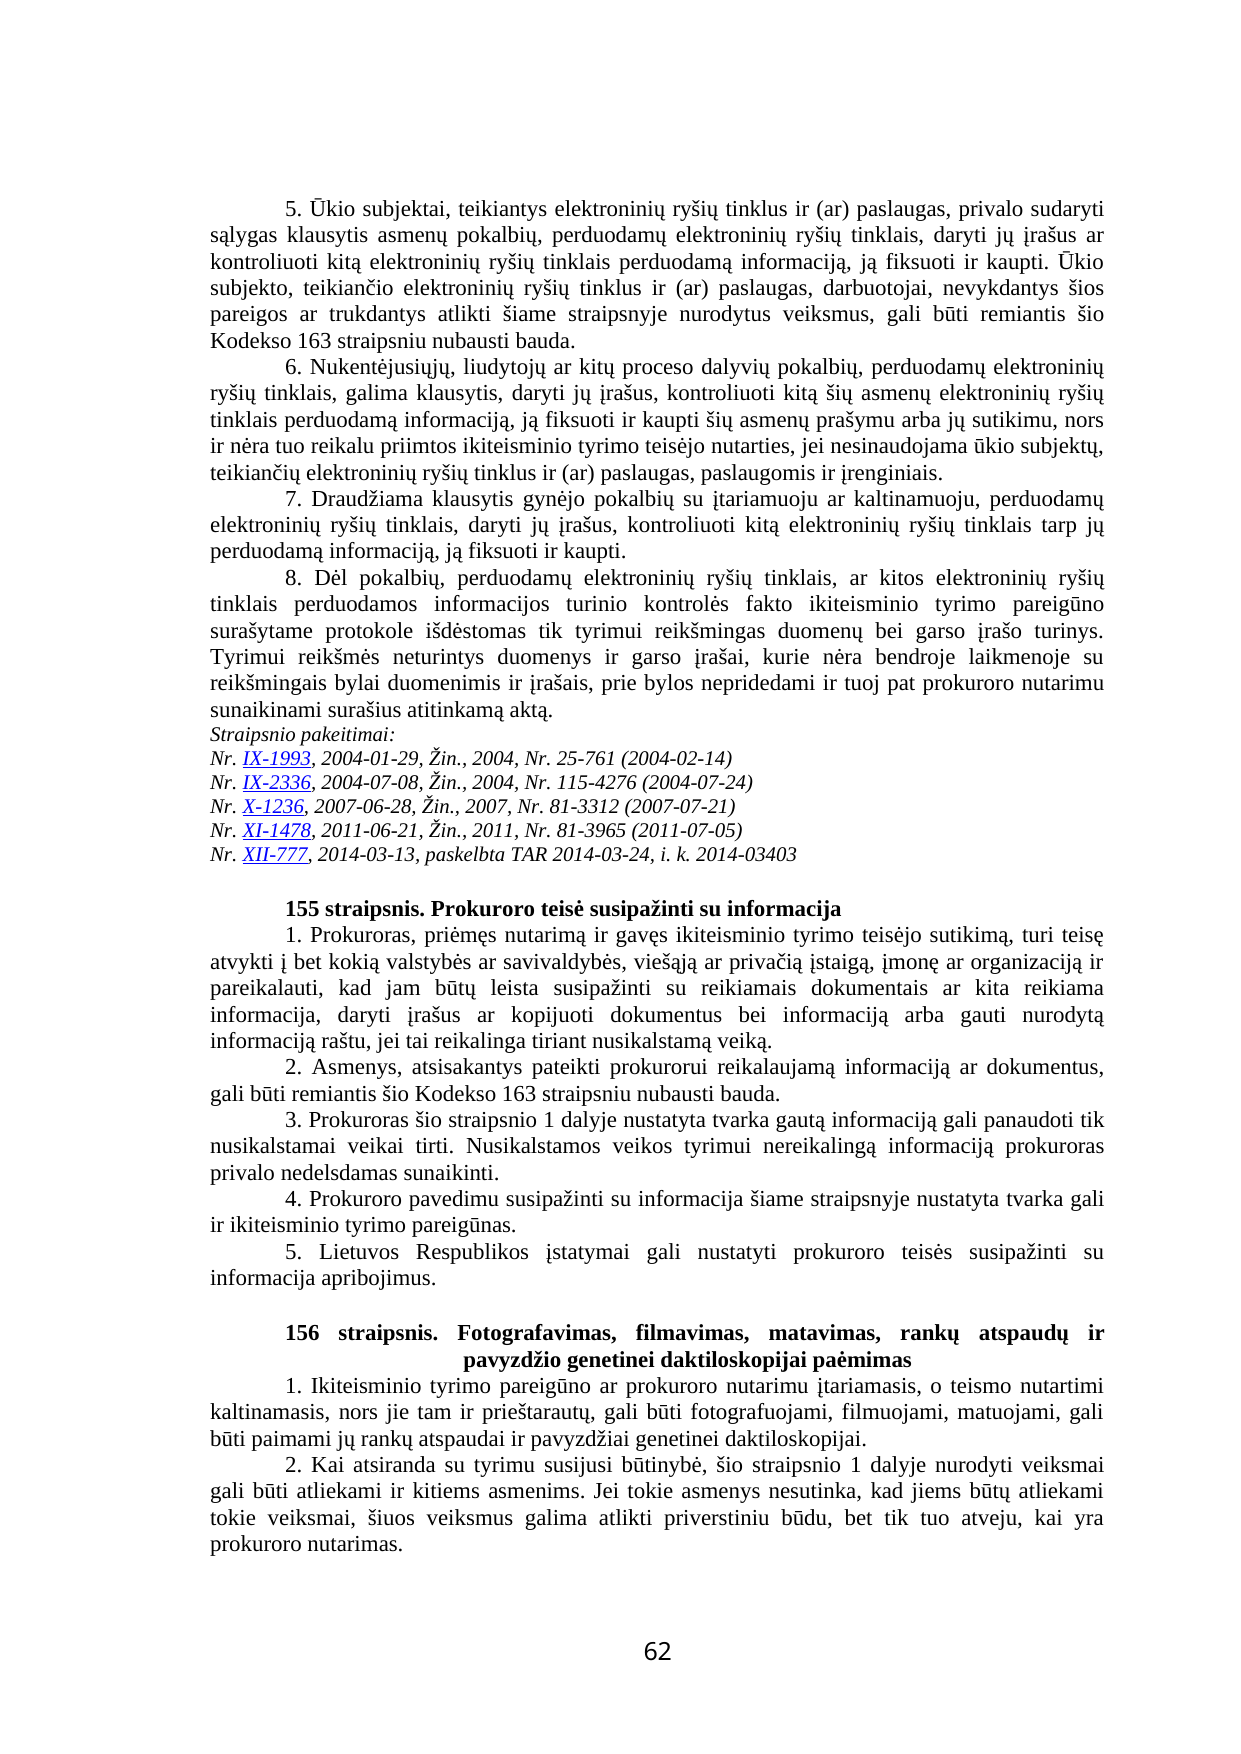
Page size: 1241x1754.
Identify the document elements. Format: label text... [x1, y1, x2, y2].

text Nr. XII-777, 2014-03-13, paskelbta TAR 2014-03-24, i. k. 2014-03403 [210, 842, 1106, 866]
text 2. Kai atsiranda su tyrimu susijusi būtinybė, šio straipsnio 1 dalyje nurodyti veiksmai gali būti atliekami ir kitiems asmenims. Jei tokie asmenys nesutinka, kad jiems būtų atliekami tokie veiksmai, šiuos veiksmus galima atlikti priverstiniu būdu, bet tik tuo atveju, kai yra prokuroro nutarimas. [210, 1451, 1106, 1556]
text 5. Lietuvos Respublikos įstatymai gali nustatyti prokuroro teisės susipažinti su informacija apribojimus. [210, 1238, 1106, 1291]
text Straipsnio pakeitimai: [210, 722, 1106, 746]
text 6. Nukentėjusiųjų, liudytojų ar kitų proceso dalyvių pokalbių, perduodamų elektroninių ryšių tinklais, galima klausytis, daryti jų įrašus, kontroliuoti kitą šių asmenų elektroninių ryšių tinklais perduodamą informaciją, ją fiksuoti ir kaupti šių asmenų prašymu arba jų sutikimu, nors ir nėra tuo reikalu priimtos ikiteisminio tyrimo teisėjo nutarties, jei nesinaudojama ūkio subjektų, teikiančių elektroninių ryšių tinklus ir (ar) paslaugas, paslaugomis ir įrenginiais. [210, 353, 1106, 485]
text Nr. IX-2336, 2004-07-08, Žin., 2004, Nr. 115-4276 (2004-07-24) [210, 770, 1106, 794]
text 156 straipsnis. Fotografavimas, filmavimas, matavimas, rankų atspaudų ir pavyzdžio genetinei daktiloskopijai paėmimas [285, 1319, 1106, 1372]
text 5. Ūkio subjektai, teikiantys elektroninių ryšių tinklus ir (ar) paslaugas, privalo sudaryti sąlygas klausytis asmenų pokalbių, perduodamų elektroninių ryšių tinklais, daryti jų įrašus ar kontroliuoti kitą elektroninių ryšių tinklais perduodamą informaciją, ją fiksuoti ir kaupti. Ūkio subjekto, teikiančio elektroninių ryšių tinklus ir (ar) paslaugas, darbuotojai, nevykdantys šios pareigos ar trukdantys atlikti šiame straipsnyje nurodytus veiksmus, gali būti remiantis šio Kodekso 163 straipsniu nubausti bauda. [210, 195, 1106, 353]
text 7. Draudžiama klausytis gynėjo pokalbių su įtariamuoju ar kaltinamuoju, perduodamų elektroninių ryšių tinklais, daryti jų įrašus, kontroliuoti kitą elektroninių ryšių tinklais tarp jų perduodamą informaciją, ją fiksuoti ir kaupti. [210, 485, 1106, 564]
text 155 straipsnis. Prokuroro teisė susipažinti su informacija [210, 895, 1106, 922]
text Nr. XI-1478, 2011-06-21, Žin., 2011, Nr. 81-3965 (2011-07-05) [210, 818, 1106, 842]
text 2. Asmenys, atsisakantys pateikti prokurorui reikalaujamą informaciją ar dokumentus, gali būti remiantis šio Kodekso 163 straipsniu nubausti bauda. [210, 1053, 1106, 1106]
text Nr. IX-1993, 2004-01-29, Žin., 2004, Nr. 25-761 (2004-02-14) [210, 746, 1106, 770]
text 4. Prokuroro pavedimu susipažinti su informacija šiame straipsnyje nustatyta tvarka gali ir ikiteisminio tyrimo pareigūnas. [210, 1185, 1106, 1238]
text 3. Prokuroras šio straipsnio 1 dalyje nustatyta tvarka gautą informaciją gali panaudoti tik nusikalstamai veikai tirti. Nusikalstamos veikos tyrimui nereikalingą informaciją prokuroras privalo nedelsdamas sunaikinti. [210, 1106, 1106, 1185]
text 1. Ikiteisminio tyrimo pareigūno ar prokuroro nutarimu įtariamasis, o teismo nutartimi kaltinamasis, nors jie tam ir prieštarautų, gali būti fotografuojami, filmuojami, matuojami, gali būti paimami jų rankų atspaudai ir pavyzdžiai genetinei daktiloskopijai. [210, 1372, 1106, 1451]
text 8. Dėl pokalbių, perduodamų elektroninių ryšių tinklais, ar kitos elektroninių ryšių tinklais perduodamos informacijos turinio kontrolės fakto ikiteisminio tyrimo pareigūno surašytame protokole išdėstomas tik tyrimui reikšmingas duomenų bei garso įrašo turinys. Tyrimui reikšmės neturintys duomenys ir garso įrašai, kurie nėra bendroje laikmenoje su reikšmingais bylai duomenimis ir įrašais, prie bylos nepridedami ir tuoj pat prokuroro nutarimu sunaikinami surašius atitinkamą aktą. [210, 564, 1106, 722]
text 1. Prokuroras, priėmęs nutarimą ir gavęs ikiteisminio tyrimo teisėjo sutikimą, turi teisę atvykti į bet kokią valstybės ar savivaldybės, viešąją ar privačią įstaigą, įmonę ar organizaciją ir pareikalauti, kad jam būtų leista susipažinti su reikiamais dokumentais ar kita reikiama informacija, daryti įrašus ar kopijuoti dokumentus bei informaciją arba gauti nurodytą informaciją raštu, jei tai reikalinga tiriant nusikalstamą veiką. [210, 922, 1106, 1053]
text Nr. X-1236, 2007-06-28, Žin., 2007, Nr. 81-3312 (2007-07-21) [210, 794, 1106, 818]
